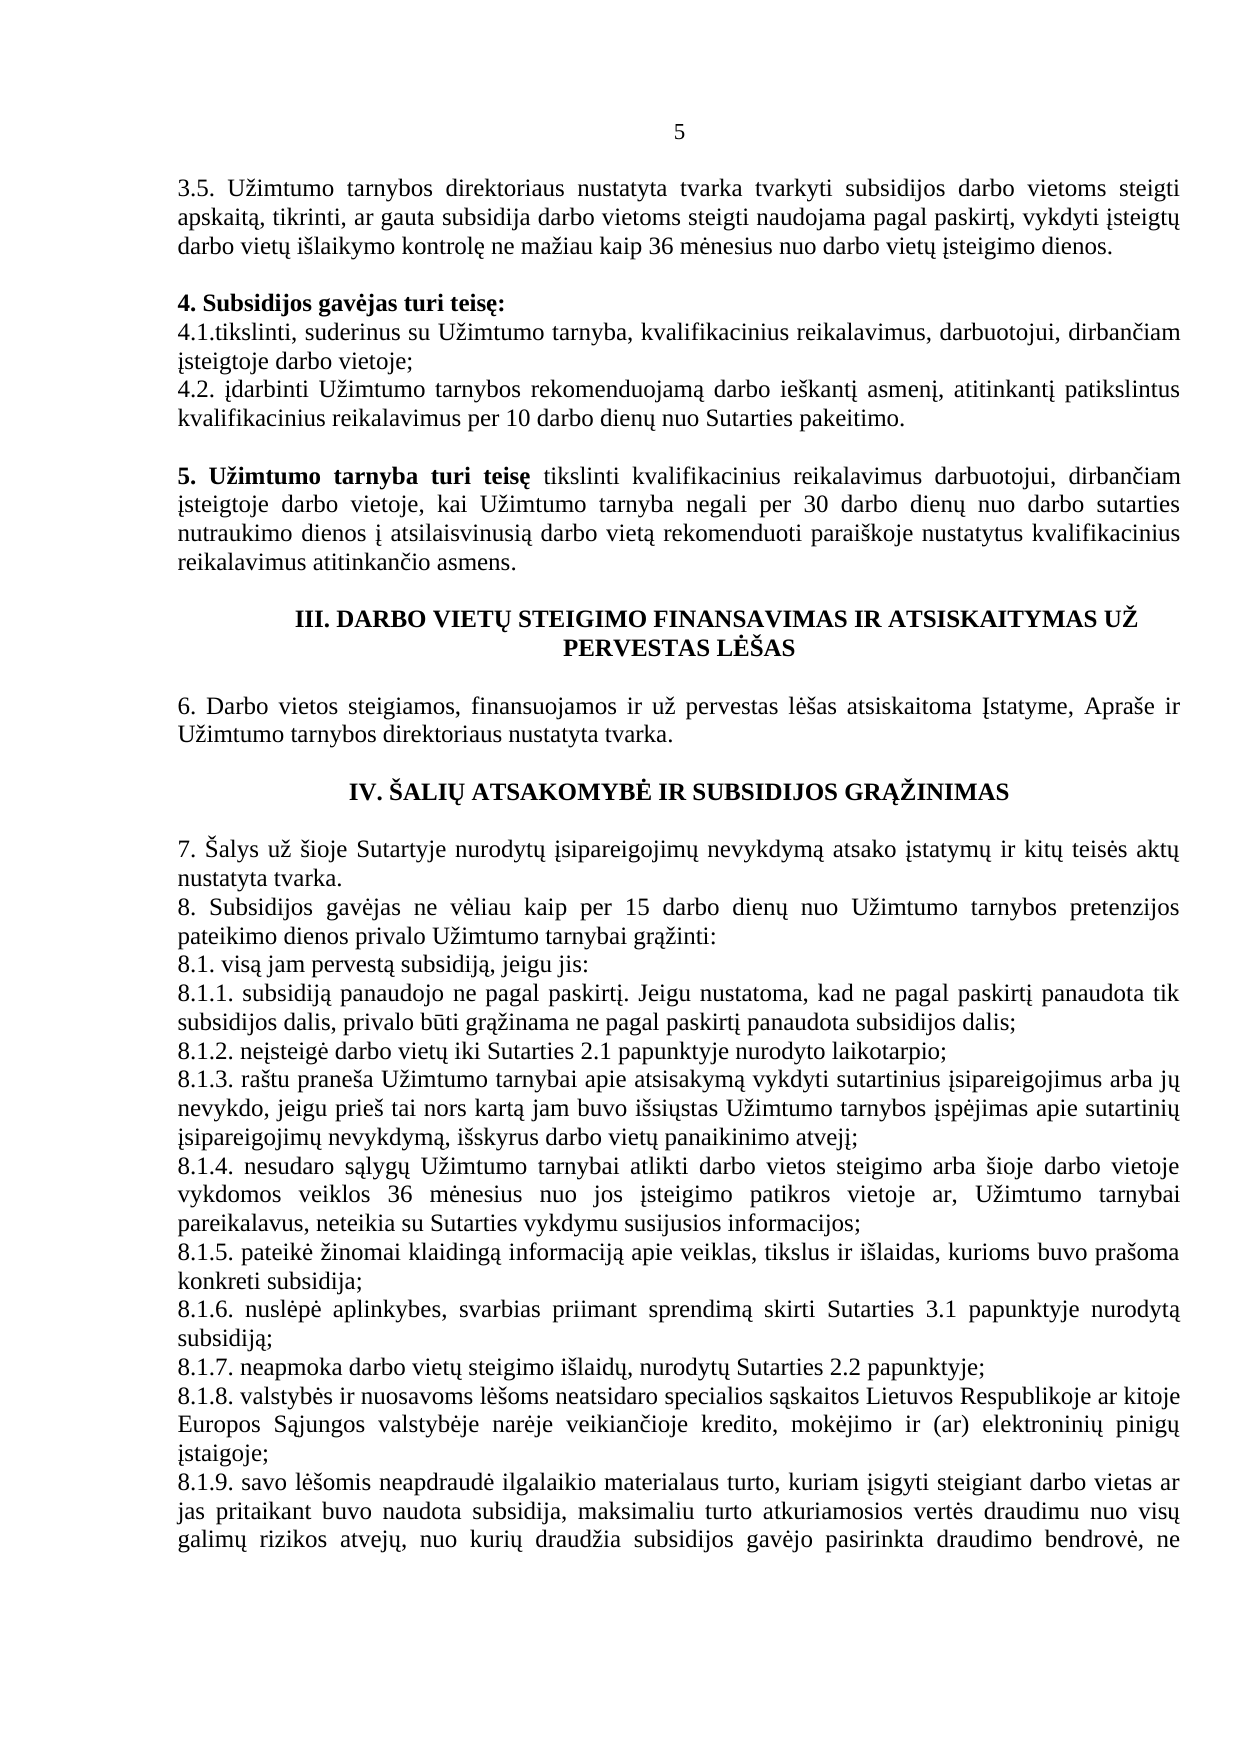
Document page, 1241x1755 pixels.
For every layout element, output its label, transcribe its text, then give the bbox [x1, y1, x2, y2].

text 6. Darbo vietos steigiamos, finansuojamos ir už pervestas lėšas atsiskaitoma Įstatyme, Apraše ir Užimtumo tarnybos direktoriaus nustatyta tvarka. [177, 691, 1181, 748]
text 3.5. Užimtumo tarnybos direktoriaus nustatyta tvarka tvarkyti subsidijos darbo vietoms steigti apskaitą, tikrinti, ar gauta subsidija darbo vietoms steigti naudojama pagal paskirtį, vykdyti įsteigtų darbo vietų išlaikymo kontrolę ne mažiau kaip 36 mėnesius nuo darbo vietų įsteigimo dienos. [177, 173, 1181, 259]
text 8.1.8. valstybės ir nuosavoms lėšoms neatsidaro specialios sąskaitos Lietuvos Respublikoje ar kitoje Europos Sąjungos valstybėje narėje veikiančioje kredito, mokėjimo ir (ar) elektroninių pinigų įstaigoje; [177, 1381, 1181, 1467]
text 8.1.5. pateikė žinomai klaidingą informaciją apie veiklas, tikslus ir išlaidas, kurioms buvo prašoma konkreti subsidija; [177, 1237, 1181, 1294]
text 8.1.2. neįsteigė darbo vietų iki Sutarties 2.1 papunktyje nurodyto laikotarpio; [177, 1036, 1181, 1064]
text 5. Užimtumo tarnyba turi teisę tikslinti kvalifikacinius reikalavimus darbuotojui, dirbančiam įsteigtoje darbo vietoje, kai Užimtumo tarnyba negali per 30 darbo dienų nuo darbo sutarties nutraukimo dienos į atsilaisvinusią darbo vietą rekomenduoti paraiškoje nustatytus kvalifikacinius reikalavimus atitinkančio asmens. [177, 461, 1181, 576]
text 8.1.3. raštu praneša Užimtumo tarnybai apie atsisakymą vykdyti sutartinius įsipareigojimus arba jų nevykdo, jeigu prieš tai nors kartą jam buvo išsiųstas Užimtumo tarnybos įspėjimas apie sutartinių įsipareigojimų nevykdymą, išskyrus darbo vietų panaikinimo atvejį; [177, 1064, 1181, 1151]
text 4.1.tikslinti, suderinus su Užimtumo tarnyba, kvalifikacinius reikalavimus, darbuotojui, dirbančiam įsteigtoje darbo vietoje; [177, 317, 1181, 374]
text 8.1.6. nuslėpė aplinkybes, svarbias priimant sprendimą skirti Sutarties 3.1 papunktyje nurodytą subsidiją; [177, 1294, 1181, 1352]
text IV. ŠALIŲ ATSAKOMYBĖ IR SUBSIDIJOS GRĄŽINIMAS [177, 777, 1181, 806]
text 4. Subsidijos gavėjas turi teisę: [177, 288, 1181, 317]
text 8. Subsidijos gavėjas ne vėliau kaip per 15 darbo dienų nuo Užimtumo tarnybos pretenzijos pateikimo dienos privalo Užimtumo tarnybai grąžinti: [177, 892, 1181, 949]
text 8.1.7. neapmoka darbo vietų steigimo išlaidų, nurodytų Sutarties 2.2 papunktyje; [177, 1352, 1181, 1381]
text 8.1.1. subsidiją panaudojo ne pagal paskirtį. Jeigu nustatoma, kad ne pagal paskirtį panaudota tik subsidijos dalis, privalo būti grąžinama ne pagal paskirtį panaudota subsidijos dalis; [177, 978, 1181, 1036]
text 8.1.4. nesudaro sąlygų Užimtumo tarnybai atlikti darbo vietos steigimo arba šioje darbo vietoje vykdomos veiklos 36 mėnesius nuo jos įsteigimo patikros vietoje ar, Užimtumo tarnybai pareikalavus, neteikia su Sutarties vykdymu susijusios informacijos; [177, 1151, 1181, 1237]
text III. DARBO VIETŲ STEIGIMO FINANSAVIMAS IR ATSISKAITYMAS UŽ PERVESTAS LĖŠAS [177, 604, 1181, 662]
text 7. Šalys už šioje Sutartyje nurodytų įsipareigojimų nevykdymą atsako įstatymų ir kitų teisės aktų nustatyta tvarka. [177, 834, 1181, 892]
text 8.1. visą jam pervestą subsidiją, jeigu jis: [177, 949, 1181, 978]
text 8.1.9. savo lėšomis neapdraudė ilgalaikio materialaus turto, kuriam įsigyti steigiant darbo vietas ar jas pritaikant buvo naudota subsidija, maksimaliu turto atkuriamosios vertės draudimu nuo visų galimų rizikos atvejų, nuo kurių draudžia subsidijos gavėjo pasirinkta draudimo bendrovė, ne [177, 1467, 1181, 1553]
text 4.2. įdarbinti Užimtumo tarnybos rekomenduojamą darbo ieškantį asmenį, atitinkantį patikslintus kvalifikacinius reikalavimus per 10 darbo dienų nuo Sutarties pakeitimo. [177, 374, 1181, 432]
